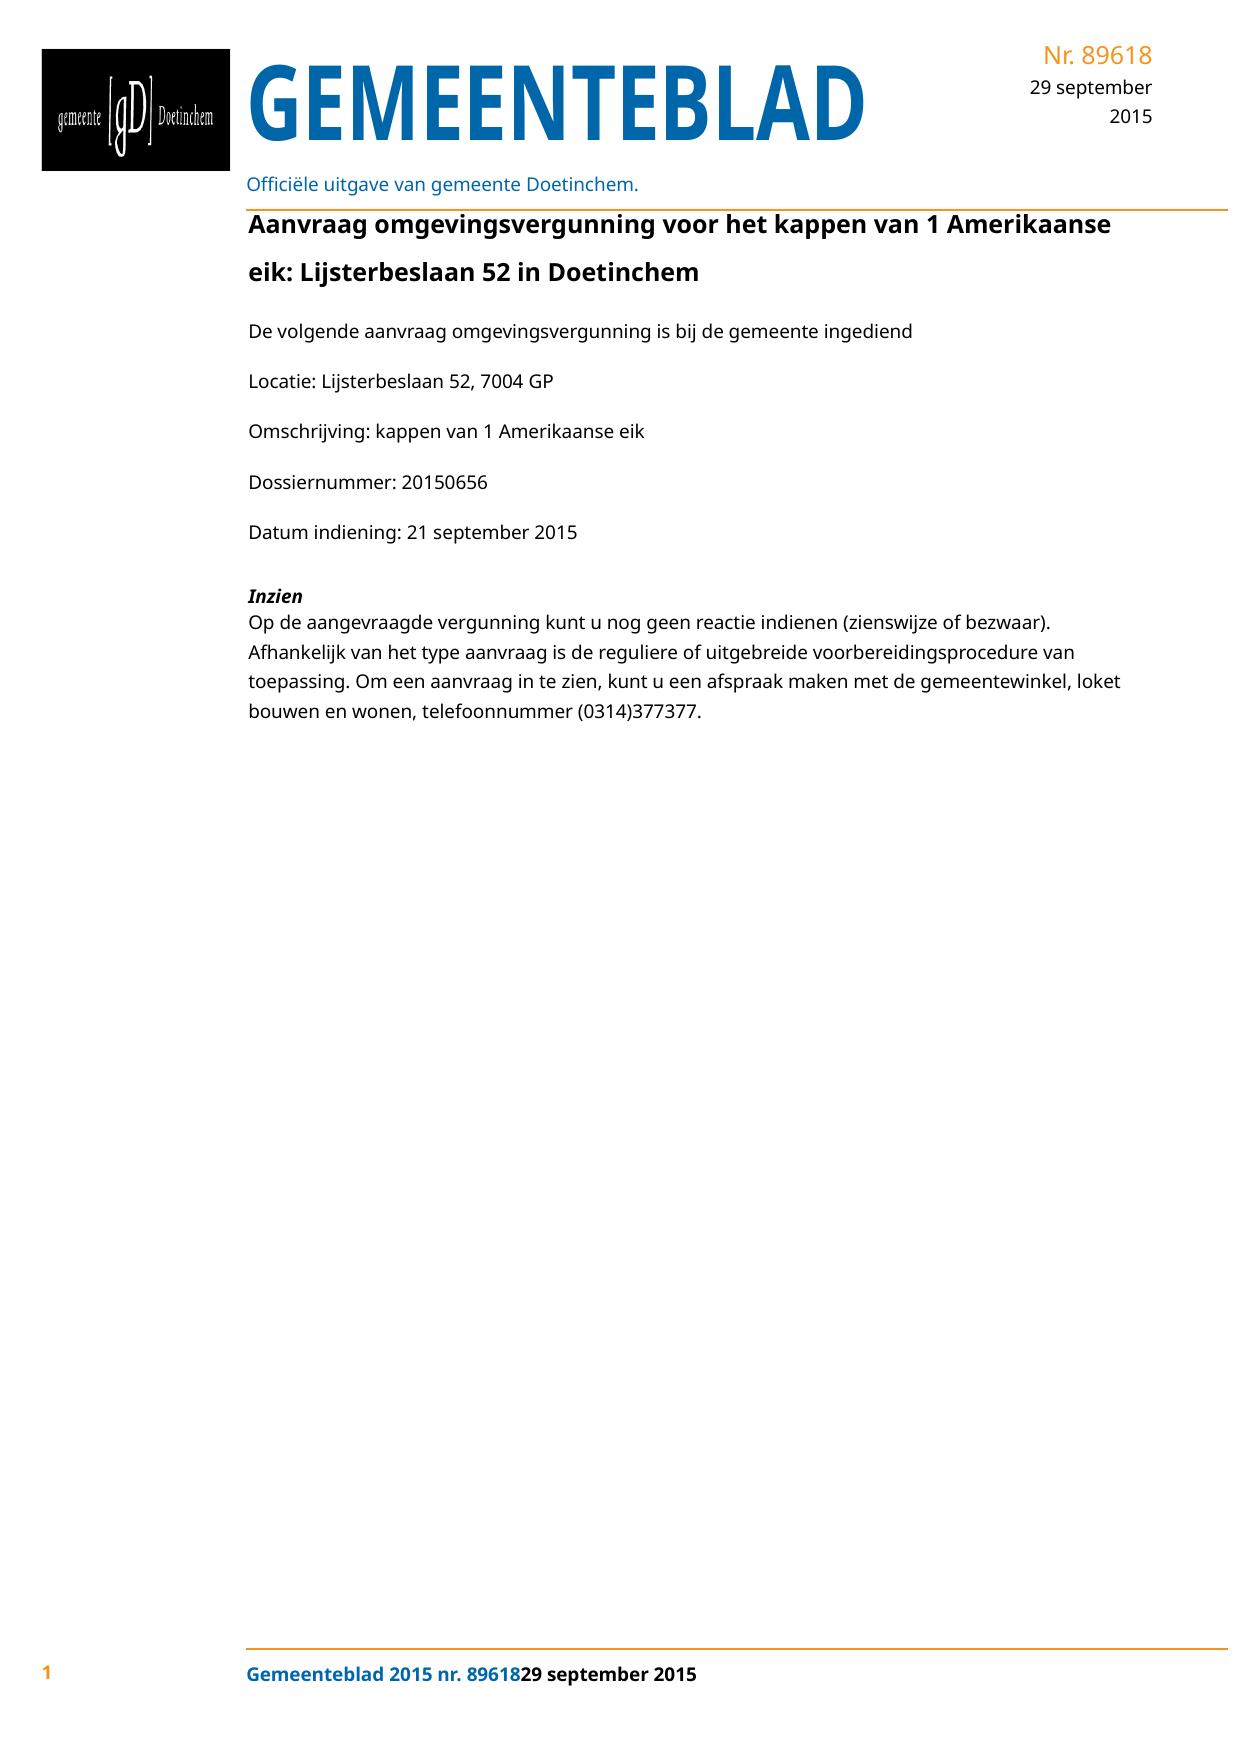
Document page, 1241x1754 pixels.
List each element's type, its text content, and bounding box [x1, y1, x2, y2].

picture [41, 47, 231, 172]
text Datum indiening: 21 september 2015 [248, 519, 1152, 545]
text De volgende aanvraag omgevingsvergunning is bij de gemeente ingediend [248, 318, 1152, 344]
text Inzien [248, 583, 1152, 609]
text Aanvraag omgevingsvergunning voor het kappen van 1 Amerikaanse eik: Lijsterbeslaan 52 in Doetinchem [248, 211, 1152, 288]
text Locatie: Lijsterbeslaan 52, 7004 GP [248, 368, 1152, 394]
text Dossiernummer: 20150656 [248, 469, 1152, 495]
text Op de aangevraagde vergunning kunt u nog geen reactie indienen (zienswijze of bezwaar). Afhankelijk van het type aanvraag is de reguliere of uitgebreide voorbereidingsprocedure van toepassing. Om een aanvraag in te zien, kunt u een afspraak maken met de gemeentewinkel, loket bouwen en wonen, telefoonnummer (0314)377377. [248, 609, 1152, 724]
text Omschrijving: kappen van 1 Amerikaanse eik [248, 419, 1152, 444]
